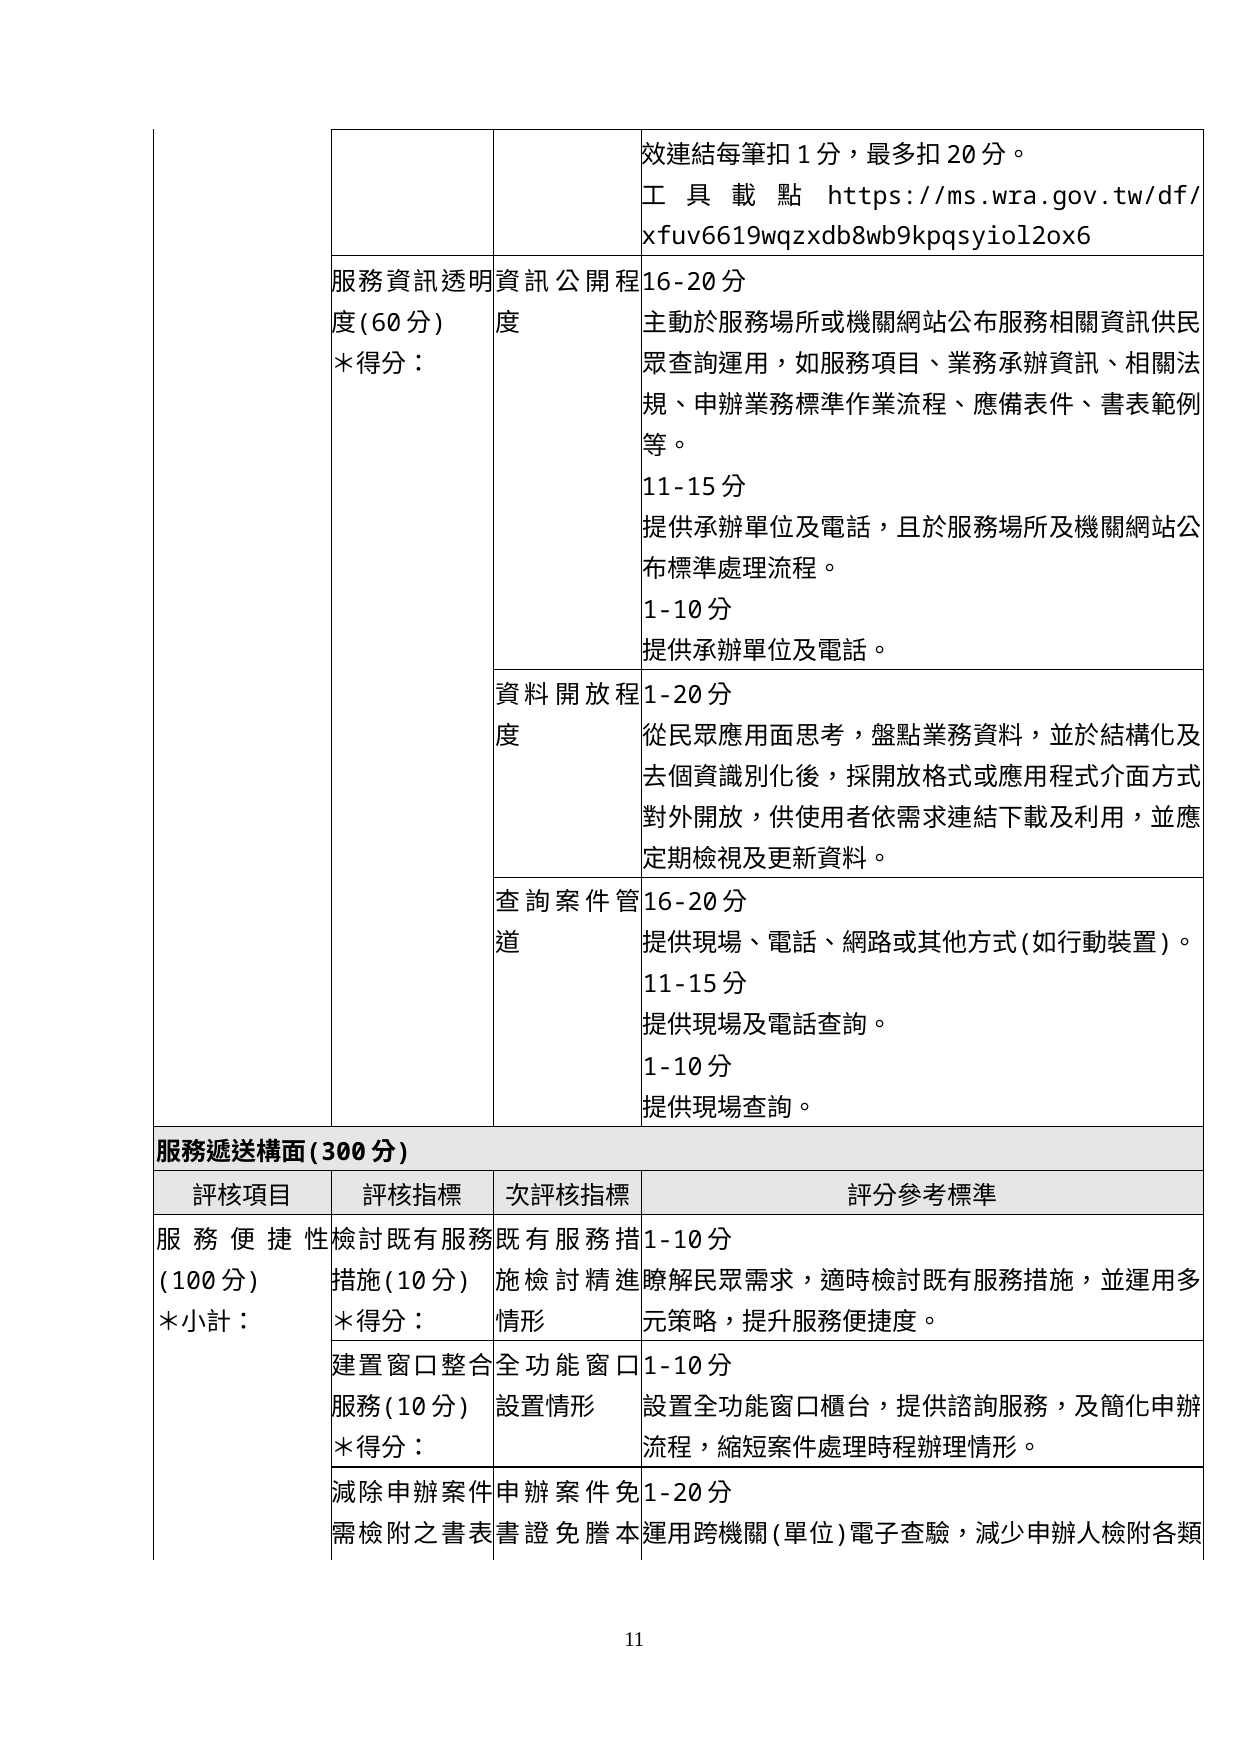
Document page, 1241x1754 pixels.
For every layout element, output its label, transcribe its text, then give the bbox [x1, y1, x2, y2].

table_cell 1-10分 設置全功能窗口櫃台，提供諮詢服務，及簡化申辦流程，縮短案件處理時程辦理情形。 [642, 1341, 1203, 1466]
table_cell 1-10分 瞭解民眾需求，適時檢討既有服務措施，並運用多元策略，提升服務便捷度。 [642, 1215, 1203, 1340]
table_cell 次評核指標 [494, 1171, 641, 1214]
table_cell 資訊公開程度 [494, 256, 641, 669]
table_cell 1-20分 從民眾應用面思考，盤點業務資料，並於結構化及去個資識別化後，採開放格式或應用程式介面方式對外開放，供使用者依需求連結下載及利用，並應定期檢視及更新資料。 [642, 670, 1203, 877]
table_cell 查詢案件管道 [494, 878, 641, 1126]
table_cell 檢討既有服務措施(10分) ＊得分： [332, 1215, 493, 1340]
table_cell [332, 877, 493, 1126]
table_cell 減除申辦案件需檢附之書表 [332, 1468, 493, 1560]
table_cell 服務資訊透明度(60分) ＊得分： [332, 256, 493, 669]
table_cell 服務便捷性(100分) ＊小計： [154, 1215, 331, 1560]
table_cell 既有服務措施檢討精進情形 [494, 1215, 641, 1340]
table_cell [154, 877, 331, 1126]
table_cell 16-20分 主動於服務場所或機關網站公布服務相關資訊供民眾查詢運用，如服務項目、業務承辦資訊、相關法規、申辦業務標準作業流程、應備表件、書表範例等。 11-15分 提供承辦單位及電話，且於服務場所及機關網站公布標準處理流程。 1-10分 提供承辦單位及電話。 [642, 256, 1203, 669]
table_cell 16-20分 提供現場、電話、網路或其他方式(如行動裝置)。 11-15分 提供現場及電話查詢。 1-10分 提供現場查詢。 [642, 878, 1203, 1126]
table_cell 效連結每筆扣1分，最多扣20分。 工具載點https://ms.wra.gov.tw/df/xfuv6619wqzxdb8wb9kpqsyiol2ox6 [642, 130, 1203, 255]
table_cell [494, 130, 641, 255]
table_cell 評核項目 [154, 1171, 331, 1214]
table_cell [332, 669, 493, 877]
table_cell 服務遞送構面(300分) [154, 1127, 1203, 1170]
table_cell 評分參考標準 [642, 1171, 1203, 1214]
table_cell 1-20分 運用跨機關(單位)電子查驗，減少申辦人檢附各類 [642, 1468, 1203, 1560]
table_cell 評核指標 [332, 1171, 493, 1214]
table_cell 全功能窗口設置情形 [494, 1341, 641, 1466]
table_cell 申辦案件免書證免謄本 [494, 1468, 641, 1560]
table_cell 建置窗口整合服務(10分) ＊得分： [332, 1341, 493, 1466]
table_cell 資料開放程度 [494, 670, 641, 877]
